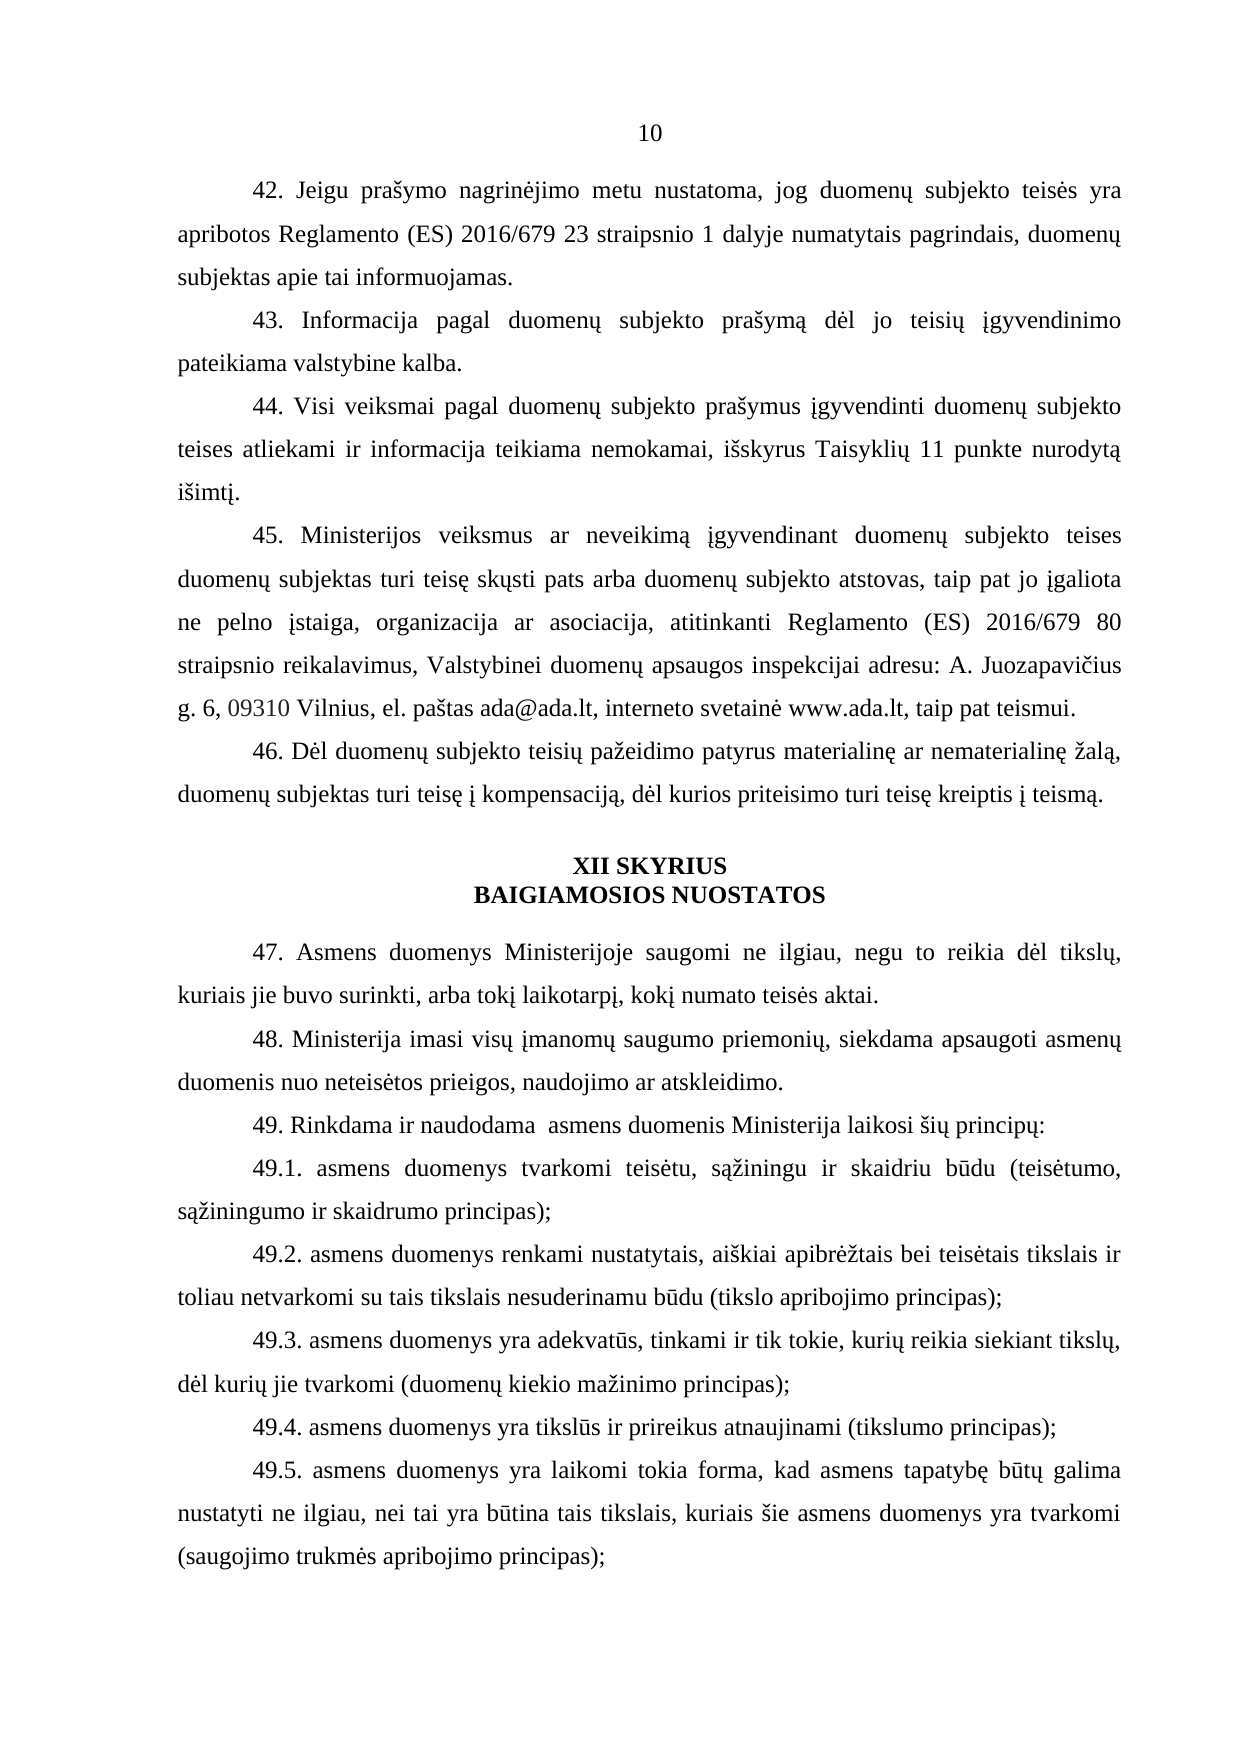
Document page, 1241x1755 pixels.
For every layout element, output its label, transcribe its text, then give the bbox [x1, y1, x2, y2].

text 49. Rinkdama ir naudodama asmens duomenis Ministerija laikosi šių principų: [177, 1110, 1122, 1139]
text BAIGIAMOSIOS NUOSTATOS [177, 880, 1122, 909]
text 49.2. asmens duomenys renkami nustatytais, aiškiai apibrėžtais bei teisėtais tikslais ir toliau netvarkomi su tais tikslais nesuderinamu būdu (tikslo apribojimo principas); [177, 1239, 1122, 1311]
text 49.4. asmens duomenys yra tikslūs ir prireikus atnaujinami (tikslumo principas); [177, 1412, 1122, 1441]
text 45. Ministerijos veiksmus ar neveikimą įgyvendinant duomenų subjekto teises duomenų subjektas turi teisę skųsti pats arba duomenų subjekto atstovas, taip pat jo įgaliota ne pelno įstaiga, organizacija ar asociacija, atitinkanti Reglamento (ES) 2016/679 80 straipsnio reikalavimus, Valstybinei duomenų apsaugos inspekcijai adresu: A. Juozapavičius g. 6, 09310 Vilnius, el. paštas ada@ada.lt, interneto svetainė www.ada.lt, taip pat teismui. [177, 521, 1122, 722]
text 49.1. asmens duomenys tvarkomi teisėtu, sąžiningu ir skaidriu būdu (teisėtumo, sąžiningumo ir skaidrumo principas); [177, 1153, 1122, 1225]
text 49.3. asmens duomenys yra adekvatūs, tinkami ir tik tokie, kurių reikia siekiant tikslų, dėl kurių jie tvarkomi (duomenų kiekio mažinimo principas); [177, 1326, 1122, 1397]
text XII SKYRIUS [177, 851, 1122, 880]
text 44. Visi veiksmai pagal duomenų subjekto prašymus įgyvendinti duomenų subjekto teises atliekami ir informacija teikiama nemokamai, išskyrus Taisyklių 11 punkte nurodytą išimtį. [177, 391, 1122, 506]
text 47. Asmens duomenys Ministerijoje saugomi ne ilgiau, negu to reikia dėl tikslų, kuriais jie buvo surinkti, arba tokį laikotarpį, kokį numato teisės aktai. [177, 937, 1122, 1009]
text 49.5. asmens duomenys yra laikomi tokia forma, kad asmens tapatybę būtų galima nustatyti ne ilgiau, nei tai yra būtina tais tikslais, kuriais šie asmens duomenys yra tvarkomi (saugojimo trukmės apribojimo principas); [177, 1455, 1122, 1570]
text 48. Ministerija imasi visų įmanomų saugumo priemonių, siekdama apsaugoti asmenų duomenis nuo neteisėtos prieigos, naudojimo ar atskleidimo. [177, 1024, 1122, 1096]
text 42. Jeigu prašymo nagrinėjimo metu nustatoma, jog duomenų subjekto teisės yra apribotos Reglamento (ES) 2016/679 23 straipsnio 1 dalyje numatytais pagrindais, duomenų subjektas apie tai informuojamas. [177, 176, 1122, 291]
text 43. Informacija pagal duomenų subjekto prašymą dėl jo teisių įgyvendinimo pateikiama valstybine kalba. [177, 305, 1122, 377]
text 46. Dėl duomenų subjekto teisių pažeidimo patyrus materialinę ar nematerialinę žalą, duomenų subjektas turi teisę į kompensaciją, dėl kurios priteisimo turi teisę kreiptis į teismą. [177, 736, 1122, 808]
